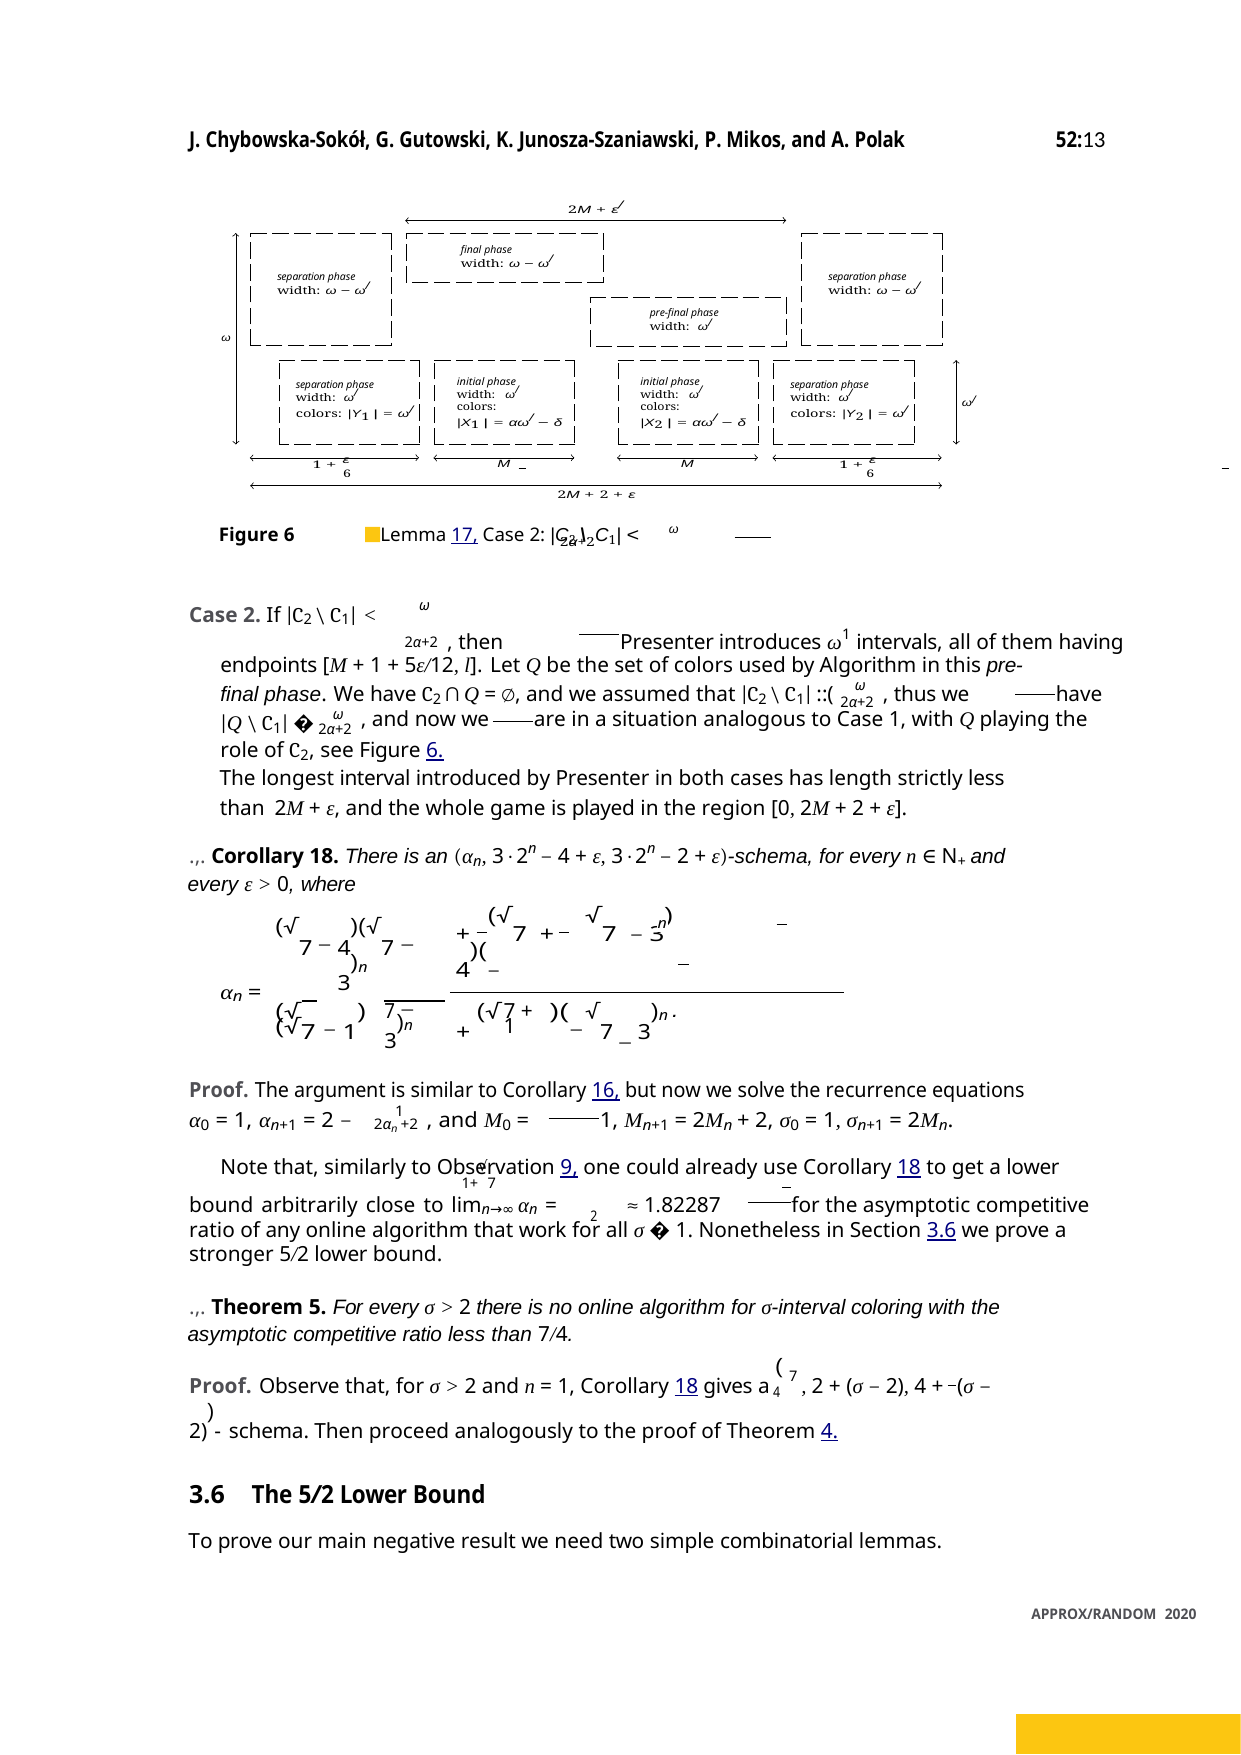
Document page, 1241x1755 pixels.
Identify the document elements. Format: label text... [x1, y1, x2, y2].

text width: ω/ [790, 391, 914, 404]
text ratio of any online algorithm that work for all σ � 1. Nonetheless in Section 3.6 we prove a [189, 1218, 1241, 1242]
text initial phase width: ω/ colors: [640, 376, 706, 413]
text √7 − 3) [587, 913, 1241, 949]
text M M 1 + ε [497, 463, 1241, 470]
text 2α+2 [840, 695, 880, 711]
text )(− [552, 1006, 565, 1022]
text role of C2, see Figure 6. [220, 736, 1241, 763]
text 1 + ε [175, 463, 351, 470]
text √7 3)n . [587, 1006, 655, 1021]
text , and now we are in a situation analogous to Case 1, with Q playing the [361, 708, 1241, 731]
text separation phase [828, 271, 942, 282]
text separation phase [296, 380, 419, 391]
text (√7 4)(√7 3)n [275, 905, 450, 977]
text √7 3)n . [655, 1006, 1241, 1021]
text |X1 | = αω/ − δ [457, 413, 574, 429]
text 6 [499, 470, 1241, 480]
text width: ω/ [649, 319, 786, 334]
text − − [347, 941, 390, 954]
text − − [387, 941, 415, 954]
text .,. Corollary 18. There is an (αn, 3 · 2n − 4 + ε, 3 · 2n − 2 + ε)-schema, for every n ∈ N+ and every ε > 0, where [187, 842, 1022, 896]
text 2 ≈ 1.82287 for the asymptotic competitive [590, 1191, 1241, 1218]
text The longest interval introduced by Presenter in both cases has length strictly less than 2M + ε, and the whole game is played in the region [0, 2M + 2 + ε]. [219, 763, 1016, 821]
text To prove our main negative result we need two simple combinatorial lemmas. [188, 1527, 1241, 1555]
text , thus we have [883, 679, 1241, 707]
text Case 2. If |C2 \ C1| < ω [189, 595, 444, 629]
text 2αn +2 [374, 1119, 424, 1136]
text )(− [563, 1006, 585, 1022]
text [237, 360, 420, 445]
text final phase [461, 244, 603, 255]
text − [399, 1006, 415, 1020]
text 2α+2 . [559, 527, 604, 552]
text Proof. Observe that, for σ > 2 and n = 1, Corollary 18 gives a ( 7 , 2 + (σ − 2), 4 + (σ − 2))- schema. Then proceed analogously to the proof of Theorem 4. [189, 1354, 1016, 1444]
text n [657, 917, 668, 931]
text 2M + 2 + ε [542, 487, 650, 501]
text endpoints [M + 1 + 5ε/12, l]. Let Q be the set of colors used by Algorithm in this pre- [220, 655, 1241, 677]
text width: ω/ [296, 391, 419, 404]
text Proof. The argument is similar to Corollary 16, but now we solve the recurrence equations [189, 1075, 1241, 1103]
text α0 = 1, αn+1 = 2 − 1 [189, 1103, 424, 1133]
text [914, 393, 956, 409]
text width: ω − ω/ [461, 255, 603, 271]
text − − [317, 941, 345, 954]
text Note that, similarly to Observation 9, one could already use Corollary 18 to get a lower [220, 1160, 1241, 1178]
text separation phase [790, 380, 914, 391]
text [419, 360, 914, 445]
text 2M + ε/ [541, 199, 650, 217]
text [175, 393, 236, 409]
text 4 [773, 1386, 781, 1401]
text ω/ [957, 393, 976, 409]
text 2α+2 [318, 722, 358, 737]
text ω [221, 331, 236, 343]
text 7 + 1 [505, 1006, 549, 1037]
text |X2 | = αω/ − δ [640, 413, 758, 429]
text separation phase [277, 271, 391, 282]
text width: ω − ω/ [277, 282, 391, 297]
text − [617, 1038, 633, 1052]
text , and M0 = 1, Mn+1 = 2Mn + 2, σ0 = 1, σn+1 = 2Mn. [426, 1103, 1241, 1133]
text |Q \ C1| � ω [220, 708, 358, 736]
text (√7 − 1)(√ [279, 1006, 384, 1037]
text αn = [402, 1020, 415, 1027]
text 6 [175, 470, 351, 480]
text pre-final phase [649, 308, 786, 319]
text 1+√7 [175, 1178, 1014, 1191]
text + (√ [480, 1006, 503, 1021]
text .,. Theorem 5. For every σ > 2 there is no online algorithm for σ-interval coloring with the asymptotic competitive ratio less than 7/4. [187, 1292, 1016, 1347]
text Figure 6 Lemma 17, Case 2: |C2 \ C1| < ω [219, 521, 1241, 549]
text + (√ [456, 1006, 480, 1021]
text 2α+2 [404, 635, 444, 650]
text 7 3)n [386, 1006, 450, 1052]
text [250, 233, 801, 346]
text colors: |Y1 | = ω/ [296, 404, 419, 422]
text initial phase width: ω/ colors: [457, 376, 522, 413]
text , then Presenter introduces ω1 intervals, all of them having [447, 623, 1241, 655]
text [801, 233, 1241, 346]
text stronger 5/2 lower bound. [189, 1242, 1241, 1266]
text αn = [220, 977, 450, 1006]
text + (√7 + 4)(− [456, 913, 584, 984]
text bound arbitrarily close to limn→∞ αn = [189, 1191, 563, 1217]
text colors: |Y2 | = ω/ [790, 404, 914, 422]
list The 5/2 Lower Bound [189, 1477, 1241, 1511]
text width: ω − ω/ [828, 282, 942, 297]
text [237, 331, 250, 343]
text final phase. We have C2 ∩ Q = ∅, and we assumed that |C2 \ C1| ::( ω [220, 677, 880, 708]
